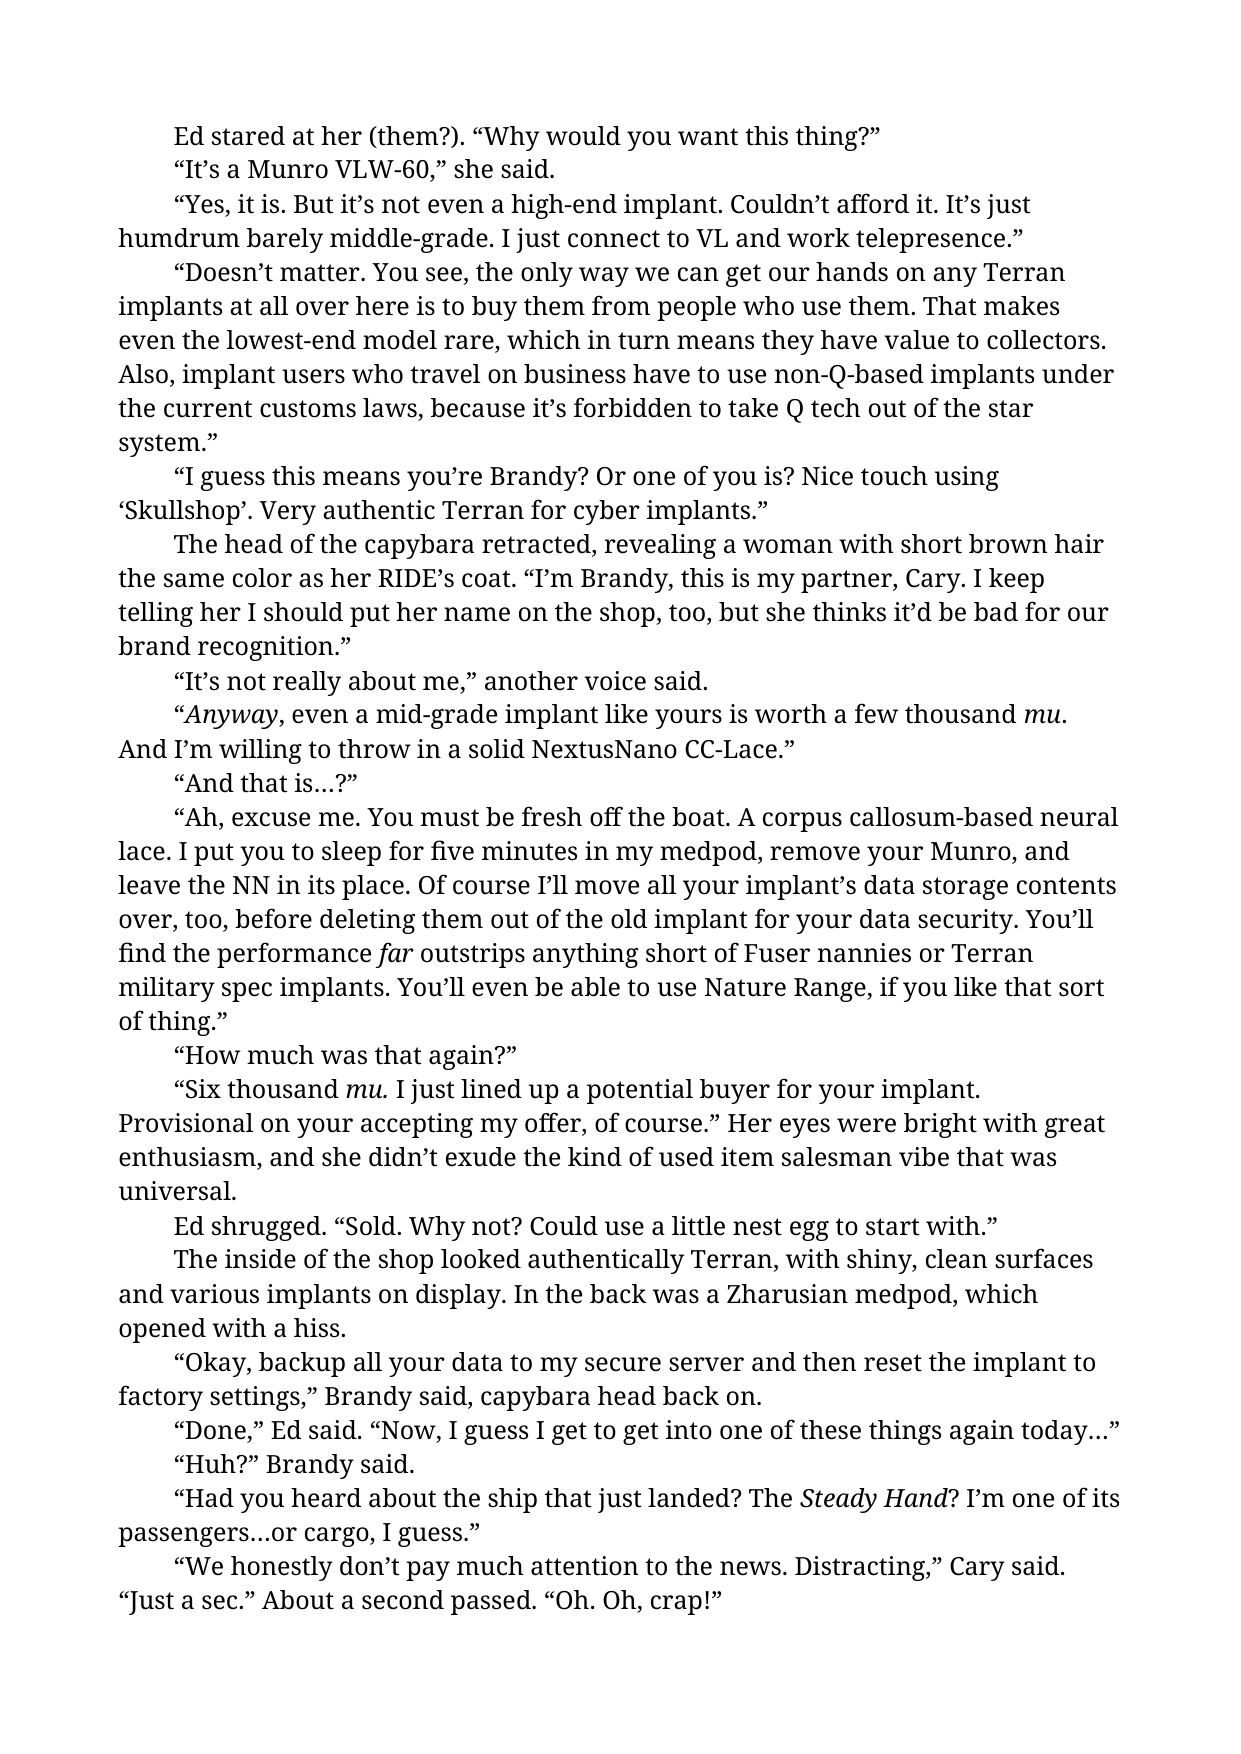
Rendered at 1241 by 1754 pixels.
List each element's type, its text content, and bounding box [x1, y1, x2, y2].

text Ed shrugged. “Sold. Why not? Could use a little nest egg to start with.” [118, 1208, 1122, 1242]
text “Huh?” Brandy said. [118, 1447, 1122, 1481]
text “It’s a Munro VLW-60,” she said. [118, 152, 1122, 186]
text “Done,” Ed said. “Now, I guess I get to get into one of these things again today…” [118, 1412, 1122, 1447]
text Ed stared at her (them?). “Why would you want this thing?” [118, 118, 1122, 152]
text “How much was that again?” [118, 1038, 1122, 1072]
text “Six thousand mu. I just lined up a potential buyer for your implant. Provisional on your accepting my offer, of course.” Her eyes were bright with great enthusiasm, and she didn’t exude the kind of used item salesman vibe that was universal. [118, 1072, 1122, 1208]
text “Ah, excuse me. You must be fresh off the boat. A corpus callosum-based neural lace. I put you to sleep for five minutes in my medpod, remove your Munro, and leave the NN in its place. Of course I’ll move all your implant’s data storage contents over, too, before deleting them out of the old implant for your data security. You’ll find the performance far outstrips anything short of Fuser nannies or Terran military spec implants. You’ll even be able to use Nature Range, if you like that sort of thing.” [118, 799, 1122, 1038]
text The inside of the shop looked authentically Terran, with shiny, clean surfaces and various implants on display. In the back was a Zharusian medpod, which opened with a hiss. [118, 1242, 1122, 1344]
text “And that is…?” [118, 765, 1122, 799]
text The head of the capybara retracted, revealing a woman with short brown hair the same color as her RIDE’s coat. “I’m Brandy, this is my partner, Cary. I keep telling her I should put her name on the shop, too, but she thinks it’d be bad for our brand recognition.” [118, 527, 1122, 663]
text “Had you heard about the ship that just landed? The Steady Hand? I’m one of its passengers…or cargo, I guess.” [118, 1481, 1122, 1549]
text “Doesn’t matter. You see, the only way we can get our hands on any Terran implants at all over here is to buy them from people who use them. That makes even the lowest-end model rare, which in turn means they have value to collectors. Also, implant users who travel on business have to use non-Q-based implants under the current customs laws, because it’s forbidden to take Q tech out of the star system.” [118, 254, 1122, 459]
text “Anyway, even a mid-grade implant like yours is worth a few thousand mu. And I’m willing to throw in a solid NextusNano CC-Lace.” [118, 697, 1122, 765]
text “We honestly don’t pay much attention to the news. Distracting,” Cary said. “Just a sec.” About a second passed. “Oh. Oh, crap!” [118, 1549, 1122, 1617]
text “Okay, backup all your data to my secure server and then reset the implant to factory settings,” Brandy said, capybara head back on. [118, 1344, 1122, 1412]
text “Yes, it is. But it’s not even a high-end implant. Couldn’t afford it. It’s just humdrum barely middle-grade. I just connect to VL and work telepresence.” [118, 186, 1122, 254]
text “It’s not really about me,” another voice said. [118, 663, 1122, 697]
text “I guess this means you’re Brandy? Or one of you is? Nice touch using ‘Skullshop’. Very authentic Terran for cyber implants.” [118, 459, 1122, 527]
